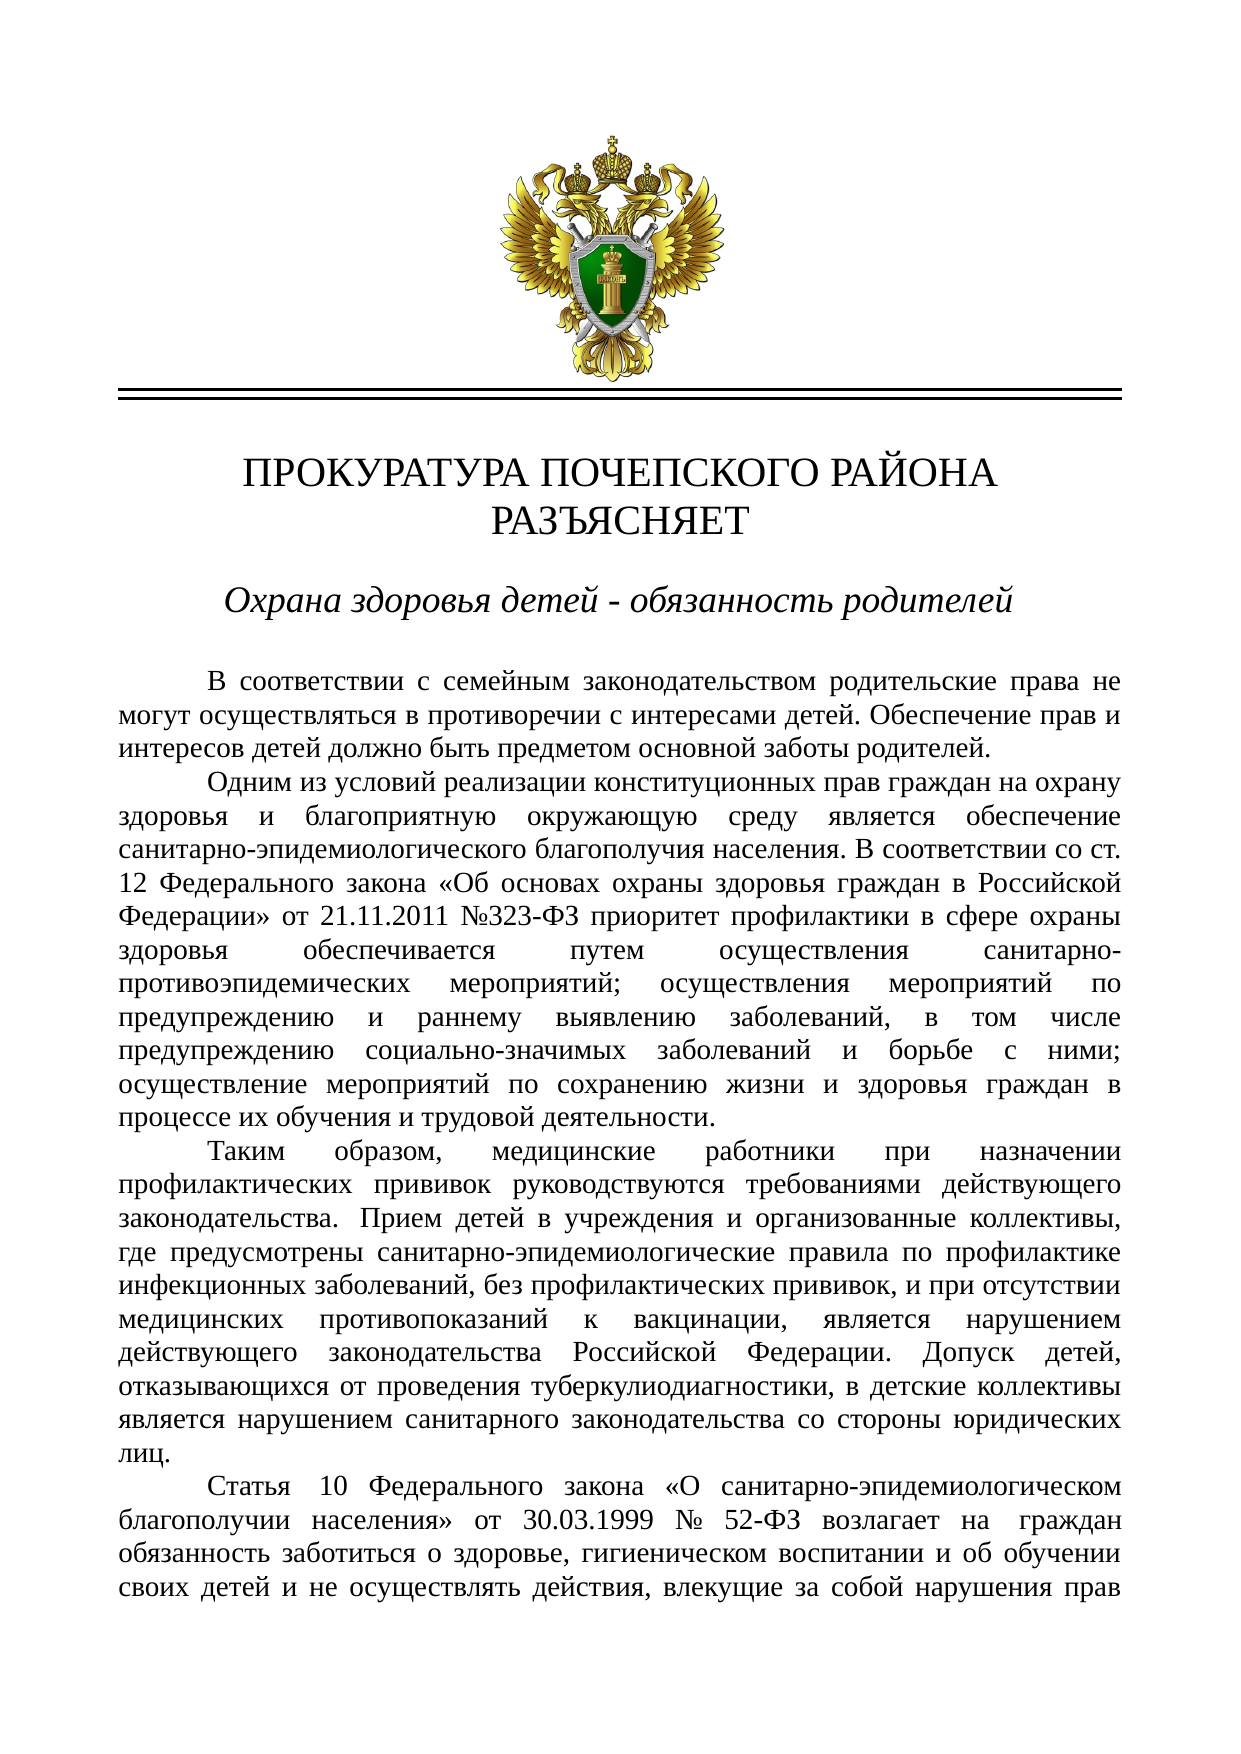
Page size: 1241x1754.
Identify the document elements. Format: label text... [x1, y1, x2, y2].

text ПРОКУРАТУРА ПОЧЕПСКОГО РАЙОНА РАЗЪЯСНЯЕТ [118, 448, 1122, 544]
text Одним из условий реализации конституционных прав граждан на охрану здоровья и благоприятную окружающую среду является обеспечение санитарно-эпидемиологического благополучия населения. В соответствии со ст. 12 Федерального закона «Об основах охраны здоровья граждан в Российской Федерации» от 21.11.2011 №323-ФЗ приоритет профилактики в сфере охраны здоровья обеспечивается путем осуществления санитарно-противоэпидемических мероприятий; осуществления мероприятий по предупреждению и раннему выявлению заболеваний, в том числе предупреждению социально-значимых заболеваний и борьбе с ними; осуществление мероприятий по сохранению жизни и здоровья граждан в процессе их обучения и трудовой деятельности. [118, 764, 1122, 1133]
picture [479, 118, 761, 388]
text В соответствии с семейным законодательством родительские права не могут осуществляться в противоречии с интересами детей. Обеспечение прав и интересов детей должно быть предметом основной заботы родителей. [118, 663, 1122, 764]
subtitle Охрана здоровья детей - обязанность родителей [118, 577, 1122, 620]
text Статья 10 Федерального закона «О санитарно-эпидемиологическом благополучии населения» от 30.03.1999 № 52-ФЗ возлагает на граждан обязанность заботиться о здоровье, гигиеническом воспитании и об обучении своих детей и не осуществлять действия, влекущие за собой нарушения прав [118, 1468, 1122, 1603]
text Таким образом, медицинские работники при назначении профилактических прививок руководствуются требованиями действующего законодательства. Прием детей в учреждения и организованные коллективы, где предусмотрены санитарно-эпидемиологические правила по профилактике инфекционных заболеваний, без профилактических прививок, и при отсутствии медицинских противопоказаний к вакцинации, является нарушением действующего законодательства Российской Федерации. Допуск детей, отказывающихся от проведения туберкулиодиагностики, в детские коллективы является нарушением санитарного законодательства со стороны юридических лиц. [118, 1133, 1122, 1468]
